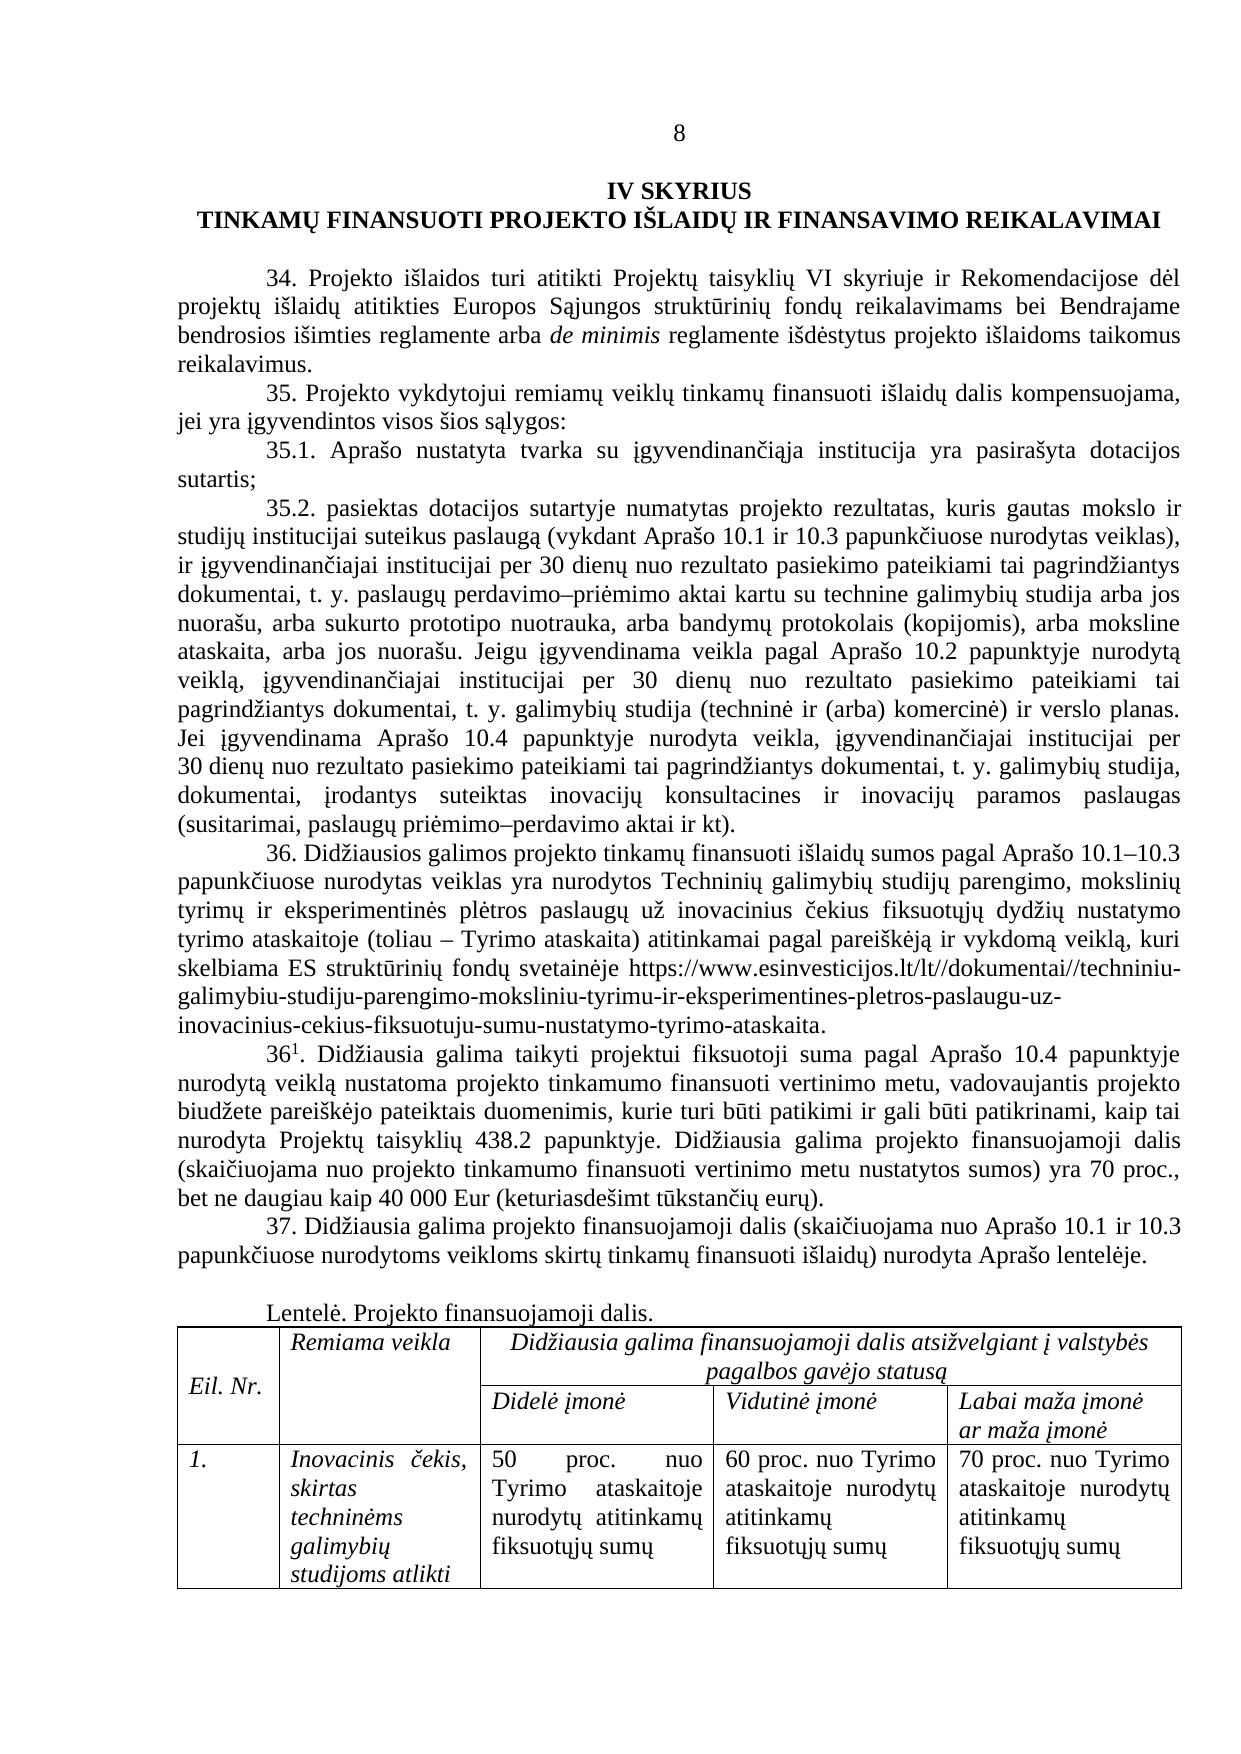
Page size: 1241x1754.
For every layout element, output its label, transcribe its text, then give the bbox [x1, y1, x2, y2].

table_header Eil. Nr. [178, 1328, 279, 1443]
table_cell Labai maža įmonė ar maža įmonė [948, 1386, 1181, 1443]
table_header Didžiausia galima finansuojamoji dalis atsižvelgiant į valstybės pagalbos gavėjo statusą [481, 1328, 1181, 1385]
table_cell 50 proc. nuo Tyrimo ataskaitoje nurodytų atitinkamų fiksuotųjų sumų [481, 1445, 713, 1588]
text 37. Didžiausia galima projekto finansuojamoji dalis (skaičiuojama nuo Aprašo 10.1 ir 10.3 papunkčiuose nurodytoms veikloms skirtų tinkamų finansuoti išlaidų) nurodyta Aprašo lentelėje. [177, 1211, 1181, 1269]
text 361. Didžiausia galima taikyti projektui fiksuotoji suma pagal Aprašo 10.4 papunktyje nurodytą veiklą nustatoma projekto tinkamumo finansuoti vertinimo metu, vadovaujantis projekto biudžete pareiškėjo pateiktais duomenimis, kurie turi būti patikimi ir gali būti patikrinami, kaip tai nurodyta Projektų taisyklių 438.2 papunktyje. Didžiausia galima projekto finansuojamoji dalis (skaičiuojama nuo projekto tinkamumo finansuoti vertinimo metu nustatytos sumos) yra 70 proc., bet ne daugiau kaip 40 000 Eur (keturiasdešimt tūkstančių eurų). [177, 1039, 1181, 1211]
table_cell Didelė įmonė [481, 1386, 713, 1443]
table_header Remiama veikla [280, 1328, 480, 1443]
text IV SKYRIUS [177, 176, 1181, 205]
text 34. Projekto išlaidos turi atitikti Projektų taisyklių VI skyriuje ir Rekomendacijose dėl projektų išlaidų atitikties Europos Sąjungos struktūrinių fondų reikalavimams bei Bendrajame bendrosios išimties reglamente arba de minimis reglamente išdėstytus projekto išlaidoms taikomus reikalavimus. [177, 263, 1181, 378]
table_cell 1. [178, 1445, 279, 1588]
text Lentelė. Projekto finansuojamoji dalis. [177, 1298, 1181, 1326]
text 35. Projekto vykdytojui remiamų veiklų tinkamų finansuoti išlaidų dalis kompensuojama, jei yra įgyvendintos visos šios sąlygos: [177, 378, 1181, 435]
table_cell Vidutinė įmonė [714, 1386, 947, 1443]
text TINKAMŲ FINANSUOTI PROJEKTO IŠLAIDŲ IR FINANSAVIMO REIKALAVIMAI [177, 205, 1181, 234]
table_cell 60 proc. nuo Tyrimo ataskaitoje nurodytų atitinkamų fiksuotųjų sumų [714, 1445, 947, 1588]
text 35.2. pasiektas dotacijos sutartyje numatytas projekto rezultatas, kuris gautas mokslo ir studijų institucijai suteikus paslaugą (vykdant Aprašo 10.1 ir 10.3 papunkčiuose nurodytas veiklas), ir įgyvendinančiajai institucijai per 30 dienų nuo rezultato pasiekimo pateikiami tai pagrindžiantys dokumentai, t. y. paslaugų perdavimo–priėmimo aktai kartu su technine galimybių studija arba jos nuorašu, arba sukurto prototipo nuotrauka, arba bandymų protokolais (kopijomis), arba moksline ataskaita, arba jos nuorašu. Jeigu įgyvendinama veikla pagal Aprašo 10.2 papunktyje nurodytą veiklą, įgyvendinančiajai institucijai per 30 dienų nuo rezultato pasiekimo pateikiami tai pagrindžiantys dokumentai, t. y. galimybių studija (techninė ir (arba) komercinė) ir verslo planas. Jei įgyvendinama Aprašo 10.4 papunktyje nurodyta veikla, įgyvendinančiajai institucijai per 30 dienų nuo rezultato pasiekimo pateikiami tai pagrindžiantys dokumentai, t. y. galimybių studija, dokumentai, įrodantys suteiktas inovacijų konsultacines ir inovacijų paramos paslaugas (susitarimai, paslaugų priėmimo–perdavimo aktai ir kt). [177, 493, 1181, 838]
table_cell Inovacinis čekis, skirtas techninėms galimybių studijoms atlikti [280, 1445, 480, 1588]
text 35.1. Aprašo nustatyta tvarka su įgyvendinančiąja institucija yra pasirašyta dotacijos sutartis; [177, 435, 1181, 493]
table_cell 70 proc. nuo Tyrimo ataskaitoje nurodytų atitinkamų fiksuotųjų sumų [948, 1445, 1181, 1588]
text 36. Didžiausios galimos projekto tinkamų finansuoti išlaidų sumos pagal Aprašo 10.1–10.3 papunkčiuose nurodytas veiklas yra nurodytos Techninių galimybių studijų parengimo, mokslinių tyrimų ir eksperimentinės plėtros paslaugų už inovacinius čekius fiksuotųjų dydžių nustatymo tyrimo ataskaitoje (toliau – Tyrimo ataskaita) atitinkamai pagal pareiškėją ir vykdomą veiklą, kuri skelbiama ES struktūrinių fondų svetainėje https://www.esinvesticijos.lt/lt//dokumentai//techniniu-galimybiu-studiju-parengimo-moksliniu-tyrimu-ir-eksperimentines-pletros-paslaugu-uz-inovacinius-cekius-fiksuotuju-sumu-nustatymo-tyrimo-ataskaita. [177, 838, 1181, 1039]
